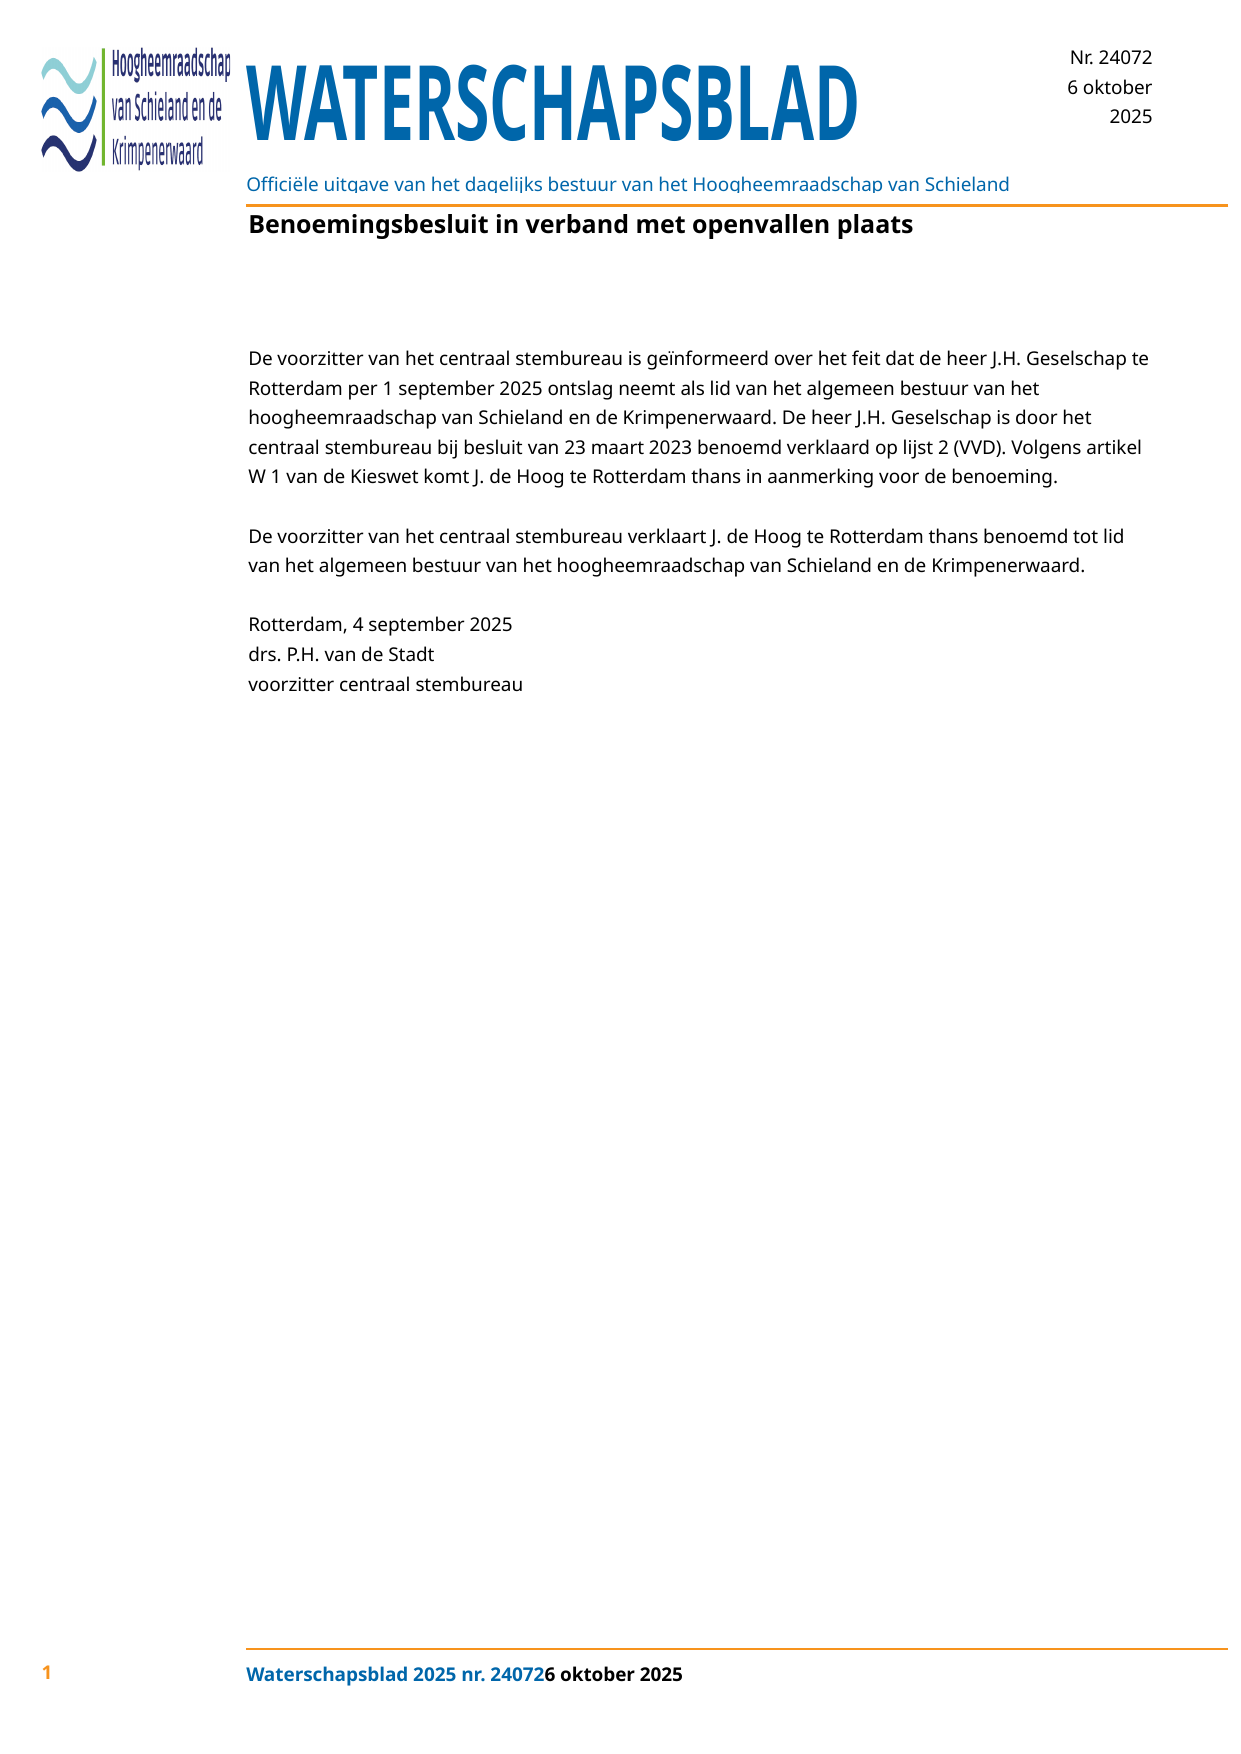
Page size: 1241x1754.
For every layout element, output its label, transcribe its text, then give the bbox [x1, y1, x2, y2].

text drs. P.H. van de Stadt [248, 641, 1152, 667]
picture [41, 47, 231, 172]
text voorzitter centraal stembureau [248, 671, 1152, 696]
text Rotterdam, 4 september 2025 [248, 612, 1152, 637]
text De voorzitter van het centraal stembureau is geïnformeerd over het feit dat de heer J.H. Geselschap te Rotterdam per 1 september 2025 ontslag neemt als lid van het algemeen bestuur van het hoogheemraadschap van Schieland en de Krimpenerwaard. De heer J.H. Geselschap is door het centraal stembureau bij besluit van 23 maart 2023 benoemd verklaard op lijst 2 (VVD). Volgens artikel W 1 van de Kieswet komt J. de Hoog te Rotterdam thans in aanmerking voor de benoeming. [248, 345, 1152, 489]
text Benoemingsbesluit in verband met openvallen plaats [248, 207, 1152, 241]
text De voorzitter van het centraal stembureau verklaart J. de Hoog te Rotterdam thans benoemd tot lid van het algemeen bestuur van het hoogheemraadschap van Schieland en de Krimpenerwaard. [248, 523, 1152, 578]
